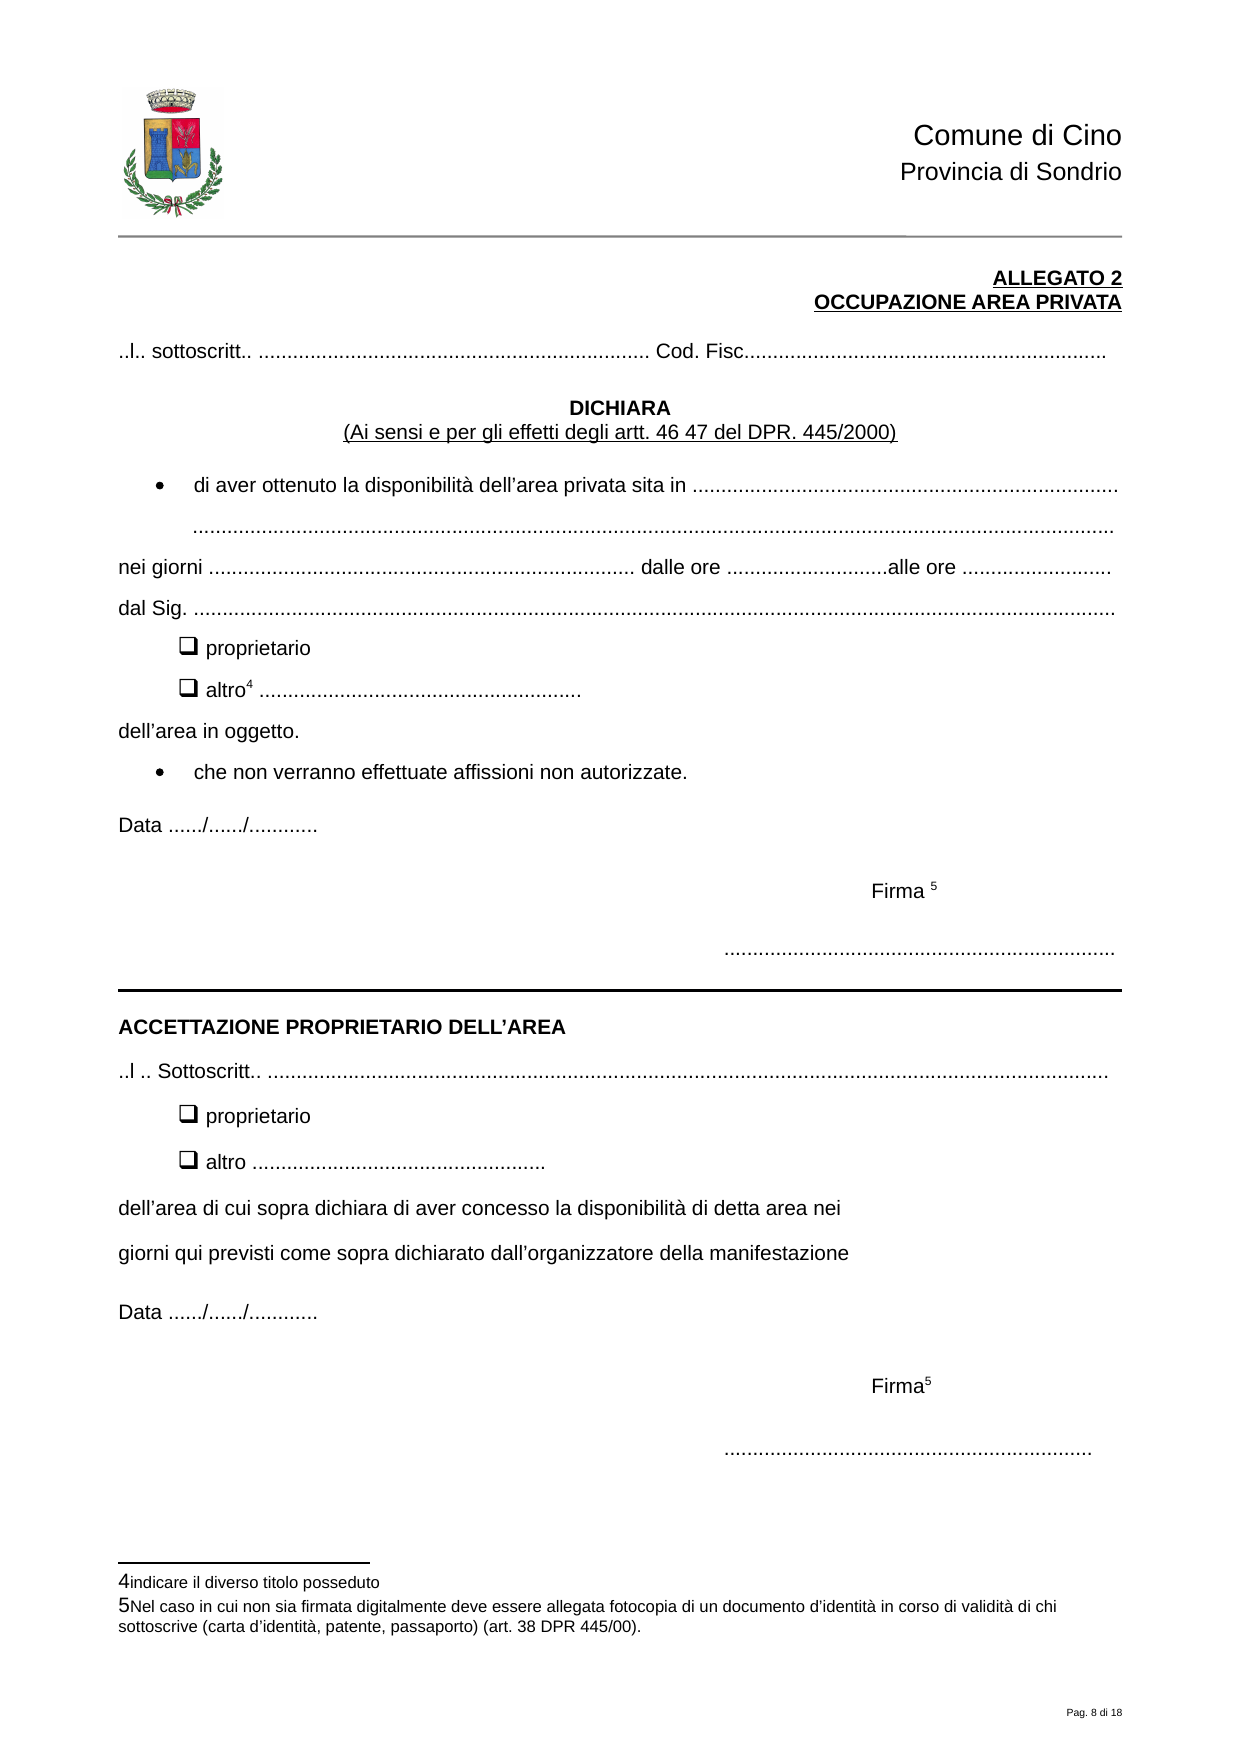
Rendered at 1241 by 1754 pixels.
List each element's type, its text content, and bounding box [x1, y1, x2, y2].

text Firma5 [118, 1374, 1122, 1398]
text ..l.. sottoscritt.. .................................................................... Cod. Fisc............................................................... [118, 339, 1122, 363]
text  proprietario [177, 1104, 1122, 1129]
text Firma [118, 879, 1122, 903]
list di aver ottenuto la disponibilità dell’area privata sita in .......................................................................... [156, 473, 1122, 497]
text Data ....../....../............ [118, 1300, 1122, 1324]
text .................................................................... [118, 936, 1122, 960]
text dal Sig. ................................................................................................................................................................ [118, 595, 1122, 619]
text Comune di Cino [224, 118, 1122, 152]
text ..l .. Sottoscritt.. .................................................................................................................................................. [118, 1059, 1122, 1083]
list che non verranno effettuate affissioni non autorizzate. [156, 760, 1122, 784]
text nei giorni .......................................................................... dalle ore ............................alle ore .......................... [118, 555, 1122, 579]
text Provincia di Sondrio [224, 157, 1122, 185]
text  altro ................................................... [177, 1150, 1122, 1175]
text giorni qui previsti come sopra dichiarato dall’organizzatore della manifestazione [118, 1241, 1122, 1264]
text ACCETTAZIONE PROPRIETARIO DELL’AREA [118, 1014, 1122, 1038]
text ALLEGATO 2 [118, 266, 1122, 290]
text  proprietario [177, 636, 1122, 661]
text DICHIARA [118, 396, 1122, 420]
text (Ai sensi e per gli effetti degli artt. 46 47 del DPR. 445/2000) [118, 420, 1122, 444]
text OCCUPAZIONE AREA PRIVATA [118, 290, 1122, 314]
text Nel caso in cui non sia firmata digitalmente deve essere allegata fotocopia di un documento d’identità in corso di validità di chi sottoscrive (carta d’identità, patente, passaporto) (art. 38 DPR 445/00). [118, 1593, 1122, 1636]
text indicare il diverso titolo posseduto [118, 1569, 1122, 1593]
picture [122, 87, 224, 219]
text dell’area di cui sopra dichiara di aver concesso la disponibilità di detta area nei [118, 1196, 1122, 1220]
text  altro ........................................................ [177, 678, 1122, 703]
text ................................................................................................................................................................ [192, 514, 1122, 538]
text dell’area in oggetto. [118, 719, 1122, 743]
text Data ....../....../............ [118, 813, 1122, 837]
text ................................................................ [118, 1435, 1122, 1459]
